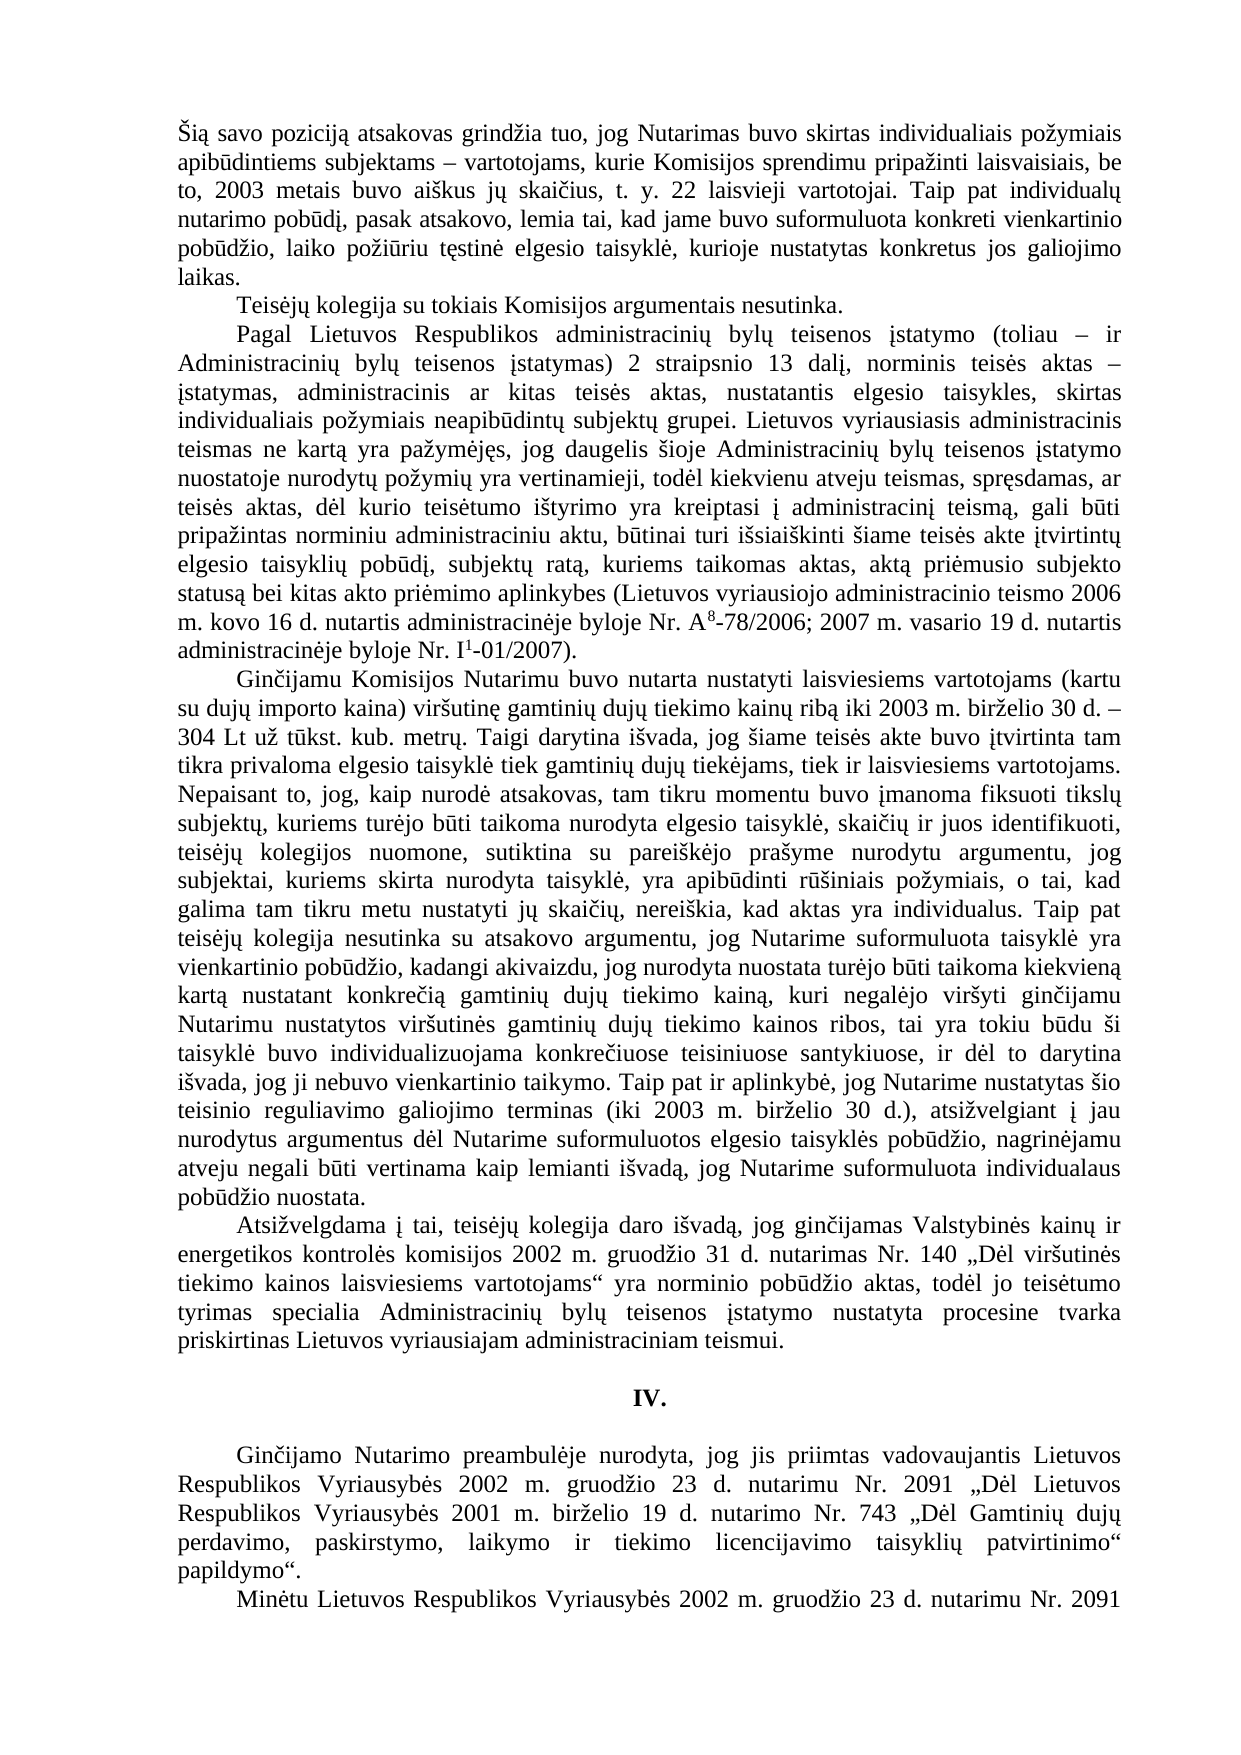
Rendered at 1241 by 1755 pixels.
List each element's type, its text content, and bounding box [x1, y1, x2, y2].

text Ginčijamo Nutarimo preambulėje nurodyta, jog jis priimtas vadovaujantis Lietuvos Respublikos Vyriausybės 2002 m. gruodžio 23 d. nutarimu Nr. 2091 „Dėl Lietuvos Respublikos Vyriausybės 2001 m. birželio 19 d. nutarimo Nr. 743 „Dėl Gamtinių dujų perdavimo, paskirstymo, laikymo ir tiekimo licencijavimo taisyklių patvirtinimo“ papildymo“. [177, 1441, 1122, 1584]
text IV. [177, 1383, 1122, 1412]
text Minėtu Lietuvos Respublikos Vyriausybės 2002 m. gruodžio 23 d. nutarimu Nr. 2091 [177, 1584, 1122, 1613]
text Pagal Lietuvos Respublikos administracinių bylų teisenos įstatymo (toliau – ir Administracinių bylų teisenos įstatymas) 2 straipsnio 13 dalį, norminis teisės aktas – įstatymas, administracinis ar kitas teisės aktas, nustatantis elgesio taisykles, skirtas individualiais požymiais neapibūdintų subjektų grupei. Lietuvos vyriausiasis administracinis teismas ne kartą yra pažymėjęs, jog daugelis šioje Administracinių bylų teisenos įstatymo nuostatoje nurodytų požymių yra vertinamieji, todėl kiekvienu atveju teismas, spręsdamas, ar teisės aktas, dėl kurio teisėtumo ištyrimo yra kreiptasi į administracinį teismą, gali būti pripažintas norminiu administraciniu aktu, būtinai turi išsiaiškinti šiame teisės akte įtvirtintų elgesio taisyklių pobūdį, subjektų ratą, kuriems taikomas aktas, aktą priėmusio subjekto statusą bei kitas akto priėmimo aplinkybes (Lietuvos vyriausiojo administracinio teismo 2006 m. kovo 16 d. nutartis administracinėje byloje Nr. A8-78/2006; 2007 m. vasario 19 d. nutartis administracinėje byloje Nr. I1-01/2007). [177, 319, 1122, 664]
text Ginčijamu Komisijos Nutarimu buvo nutarta nustatyti laisviesiems vartotojams (kartu su dujų importo kaina) viršutinę gamtinių dujų tiekimo kainų ribą iki 2003 m. birželio 30 d. – 304 Lt už tūkst. kub. metrų. Taigi darytina išvada, jog šiame teisės akte buvo įtvirtinta tam tikra privaloma elgesio taisyklė tiek gamtinių dujų tiekėjams, tiek ir laisviesiems vartotojams. Nepaisant to, jog, kaip nurodė atsakovas, tam tikru momentu buvo įmanoma fiksuoti tikslų subjektų, kuriems turėjo būti taikoma nurodyta elgesio taisyklė, skaičių ir juos identifikuoti, teisėjų kolegijos nuomone, sutiktina su pareiškėjo prašyme nurodytu argumentu, jog subjektai, kuriems skirta nurodyta taisyklė, yra apibūdinti rūšiniais požymiais, o tai, kad galima tam tikru metu nustatyti jų skaičių, nereiškia, kad aktas yra individualus. Taip pat teisėjų kolegija nesutinka su atsakovo argumentu, jog Nutarime suformuluota taisyklė yra vienkartinio pobūdžio, kadangi akivaizdu, jog nurodyta nuostata turėjo būti taikoma kiekvieną kartą nustatant konkrečią gamtinių dujų tiekimo kainą, kuri negalėjo viršyti ginčijamu Nutarimu nustatytos viršutinės gamtinių dujų tiekimo kainos ribos, tai yra tokiu būdu ši taisyklė buvo individualizuojama konkrečiuose teisiniuose santykiuose, ir dėl to darytina išvada, jog ji nebuvo vienkartinio taikymo. Taip pat ir aplinkybė, jog Nutarime nustatytas šio teisinio reguliavimo galiojimo terminas (iki 2003 m. birželio 30 d.), atsižvelgiant į jau nurodytus argumentus dėl Nutarime suformuluotos elgesio taisyklės pobūdžio, nagrinėjamu atveju negali būti vertinama kaip lemianti išvadą, jog Nutarime suformuluota individualaus pobūdžio nuostata. [177, 664, 1122, 1211]
text Teisėjų kolegija su tokiais Komisijos argumentais nesutinka. [177, 291, 1122, 319]
text Atsižvelgdama į tai, teisėjų kolegija daro išvadą, jog ginčijamas Valstybinės kainų ir energetikos kontrolės komisijos 2002 m. gruodžio 31 d. nutarimas Nr. 140 „Dėl viršutinės tiekimo kainos laisviesiems vartotojams“ yra norminio pobūdžio aktas, todėl jo teisėtumo tyrimas specialia Administracinių bylų teisenos įstatymo nustatyta procesine tvarka priskirtinas Lietuvos vyriausiajam administraciniam teismui. [177, 1211, 1122, 1354]
text Šią savo poziciją atsakovas grindžia tuo, jog Nutarimas buvo skirtas individualiais požymiais apibūdintiems subjektams – vartotojams, kurie Komisijos sprendimu pripažinti laisvaisiais, be to, 2003 metais buvo aiškus jų skaičius, t. y. 22 laisvieji vartotojai. Taip pat individualų nutarimo pobūdį, pasak atsakovo, lemia tai, kad jame buvo suformuluota konkreti vienkartinio pobūdžio, laiko požiūriu tęstinė elgesio taisyklė, kurioje nustatytas konkretus jos galiojimo laikas. [177, 118, 1122, 291]
